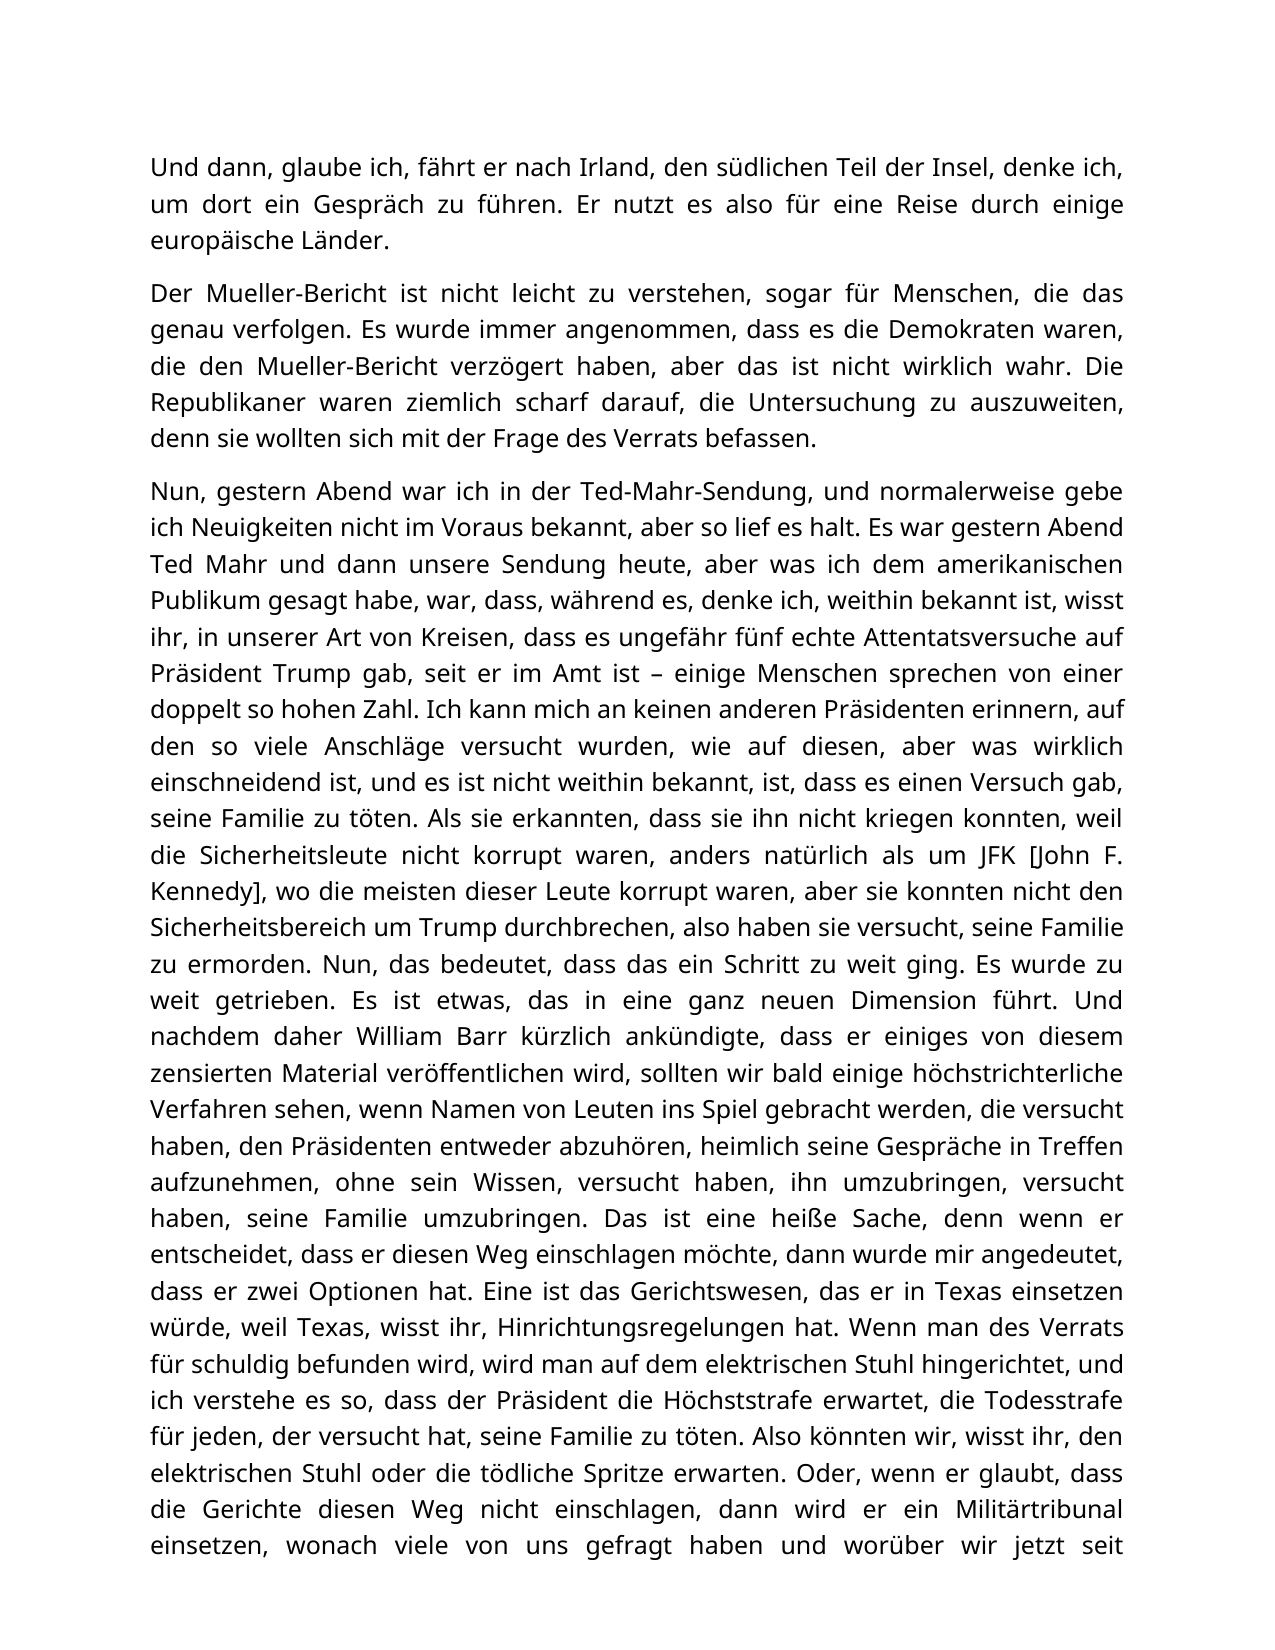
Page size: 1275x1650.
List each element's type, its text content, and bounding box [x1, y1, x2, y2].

text Der Mueller-Bericht ist nicht leicht zu verstehen, sogar für Menschen, die das genau verfolgen. Es wurde immer angenommen, dass es die Demokraten waren, die den Mueller-Bericht verzögert haben, aber das ist nicht wirklich wahr. Die Republikaner waren ziemlich scharf darauf, die Untersuchung zu auszuweiten, denn sie wollten sich mit der Frage des Verrats befassen. [150, 276, 1125, 455]
text Nun, gestern Abend war ich in der Ted-Mahr-Sendung, und normalerweise gebe ich Neuigkeiten nicht im Voraus bekannt, aber so lief es halt. Es war gestern Abend Ted Mahr und dann unsere Sendung heute, aber was ich dem amerikanischen Publikum gesagt habe, war, dass, während es, denke ich, weithin bekannt ist, wisst ihr, in unserer Art von Kreisen, dass es ungefähr fünf echte Attentatsversuche auf Präsident Trump gab, seit er im Amt ist – einige Menschen sprechen von einer doppelt so hohen Zahl. Ich kann mich an keinen anderen Präsidenten erinnern, auf den so viele Anschläge versucht wurden, wie auf diesen, aber was wirklich einschneidend ist, und es ist nicht weithin bekannt, ist, dass es einen Versuch gab, seine Familie zu töten. Als sie erkannten, dass sie ihn nicht kriegen konnten, weil die Sicherheitsleute nicht korrupt waren, anders natürlich als um JFK [John F. Kennedy], wo die meisten dieser Leute korrupt waren, aber sie konnten nicht den Sicherheitsbereich um Trump durchbrechen, also haben sie versucht, seine Familie zu ermorden. Nun, das bedeutet, dass das ein Schritt zu weit ging. Es wurde zu weit getrieben. Es ist etwas, das in eine ganz neuen Dimension führt. Und nachdem daher William Barr kürzlich ankündigte, dass er einiges von diesem zensierten Material veröffentlichen wird, sollten wir bald einige höchstrichterliche Verfahren sehen, wenn Namen von Leuten ins Spiel gebracht werden, die versucht haben, den Präsidenten entweder abzuhören, heimlich seine Gespräche in Treffen aufzunehmen, ohne sein Wissen, versucht haben, ihn umzubringen, versucht haben, seine Familie umzubringen. Das ist eine heiße Sache, denn wenn er entscheidet, dass er diesen Weg einschlagen möchte, dann wurde mir angedeutet, dass er zwei Optionen hat. Eine ist das Gerichtswesen, das er in Texas einsetzen würde, weil Texas, wisst ihr, Hinrichtungsregelungen hat. Wenn man des Verrats für schuldig befunden wird, wird man auf dem elektrischen Stuhl hingerichtet, und ich verstehe es so, dass der Präsident die Höchststrafe erwartet, die Todesstrafe für jeden, der versucht hat, seine Familie zu töten. Also könnten wir, wisst ihr, den elektrischen Stuhl oder die tödliche Spritze erwarten. Oder, wenn er glaubt, dass die Gerichte diesen Weg nicht einschlagen, dann wird er ein Militärtribunal einsetzen, wonach viele von uns gefragt haben und worüber wir jetzt seit [150, 474, 1125, 1562]
text Und dann, glaube ich, fährt er nach Irland, den südlichen Teil der Insel, denke ich, um dort ein Gespräch zu führen. Er nutzt es also für eine Reise durch einige europäische Länder. [150, 150, 1125, 257]
